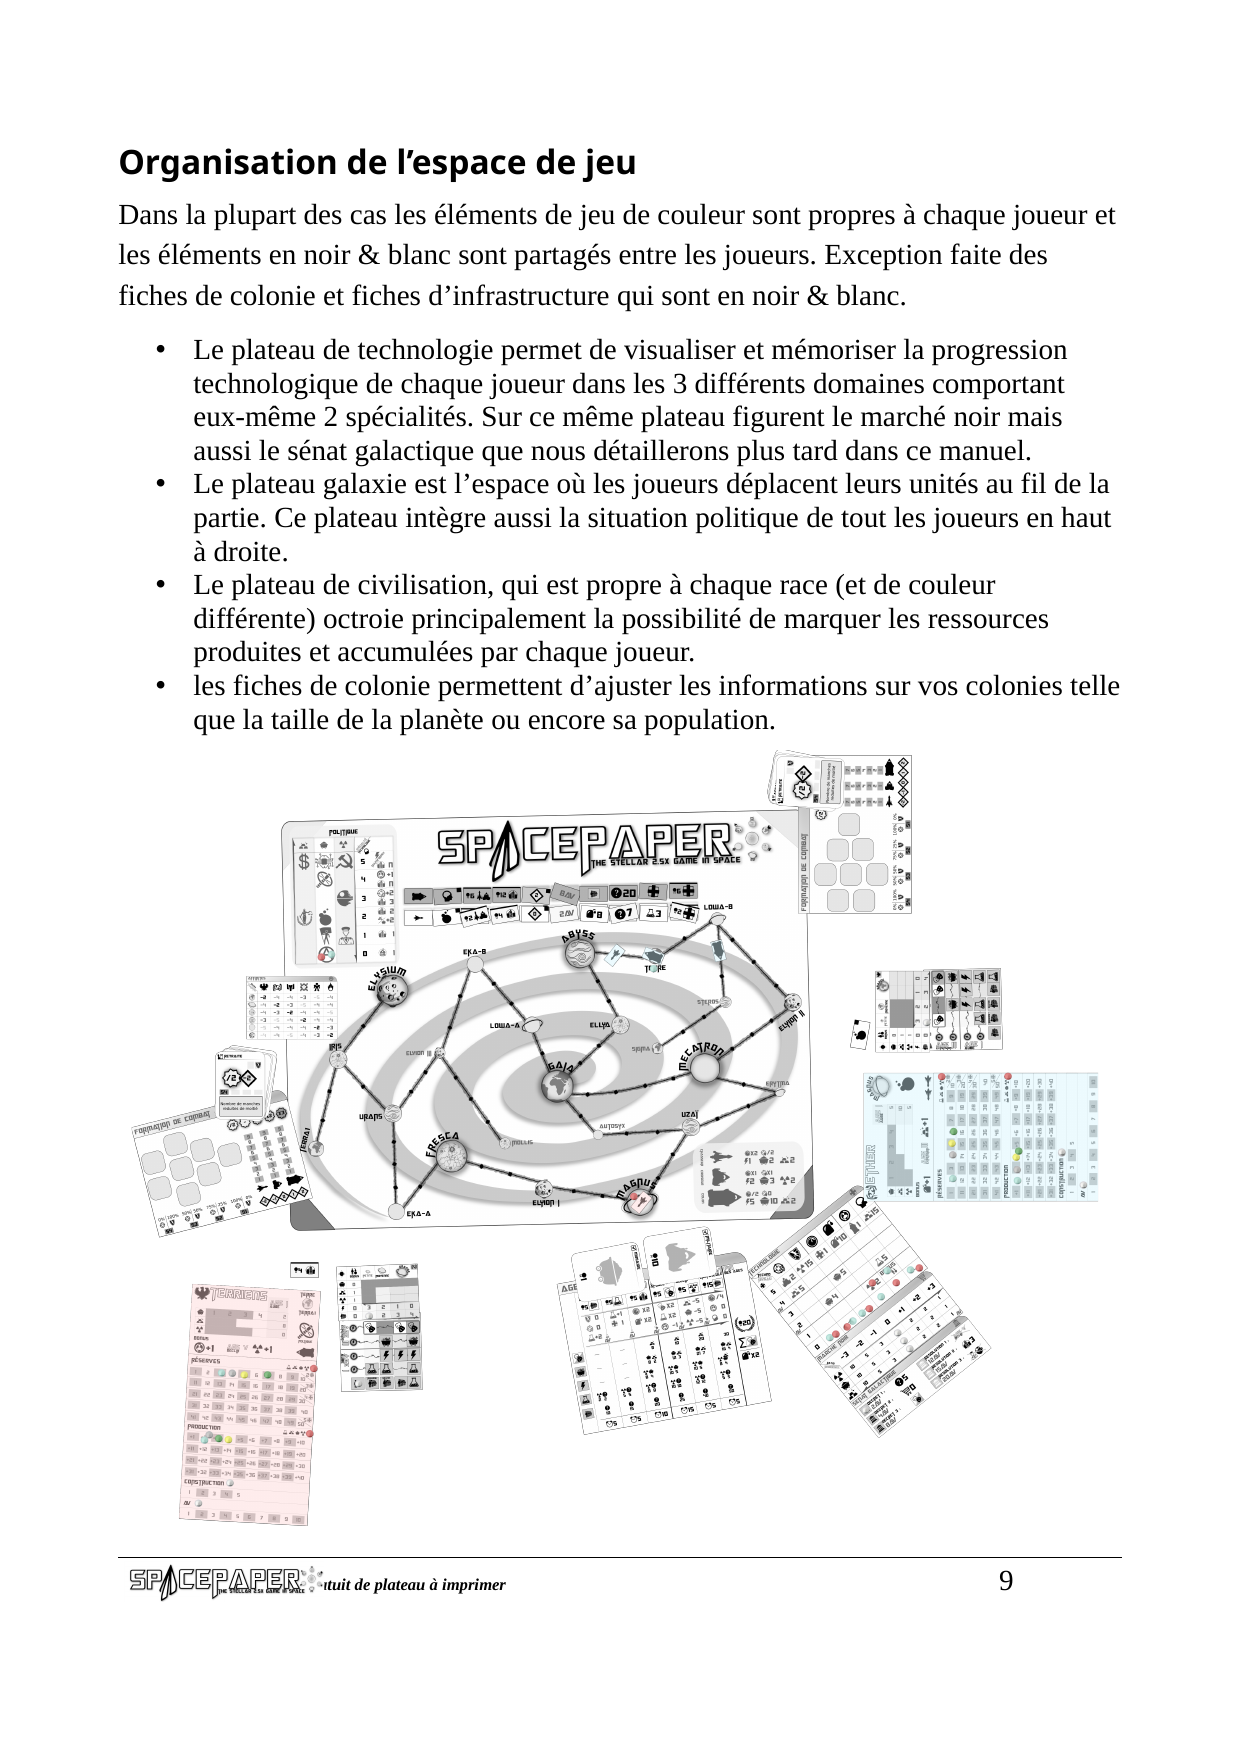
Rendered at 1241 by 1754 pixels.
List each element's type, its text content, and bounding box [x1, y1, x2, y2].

picture [124, 1561, 325, 1602]
text Dans la plupart des cas les éléments de jeu de couleur sont propres à chaque joueur et les éléments en noir & blanc sont partagés entre les joueurs. Exception faite des fiches de colonie et fiches d’infrastructure qui sont en noir & blanc. [118, 197, 1122, 311]
subtitle Organisation de l’espace de jeu [118, 139, 1122, 185]
list Le plateau de technologie permet de visualiser et mémoriser la progression technologique de chaque joueur dans les 3 différents domaines comportant eux-même 2 spécialités. Sur ce même plateau figurent le marché noir mais aussi le sénat galactique que nous détaillerons plus tard dans ce manuel. [156, 332, 1122, 467]
list Le plateau galaxie est l’espace où les joueurs déplacent leurs unités au fil de la partie. Ce plateau intègre aussi la situation politique de tout les joueurs en haut à droite. [156, 467, 1122, 567]
list les fiches de colonie permettent d’ajuster les informations sur vos colonies telle que la taille de la planète ou encore sa population. [156, 668, 1122, 735]
list Le plateau de civilisation, qui est propre à chaque race (et de couleur différente) octroie principalement la possibilité de marquer les ressources produites et accumulées par chaque joueur. [156, 567, 1122, 668]
picture [131, 750, 1099, 1526]
